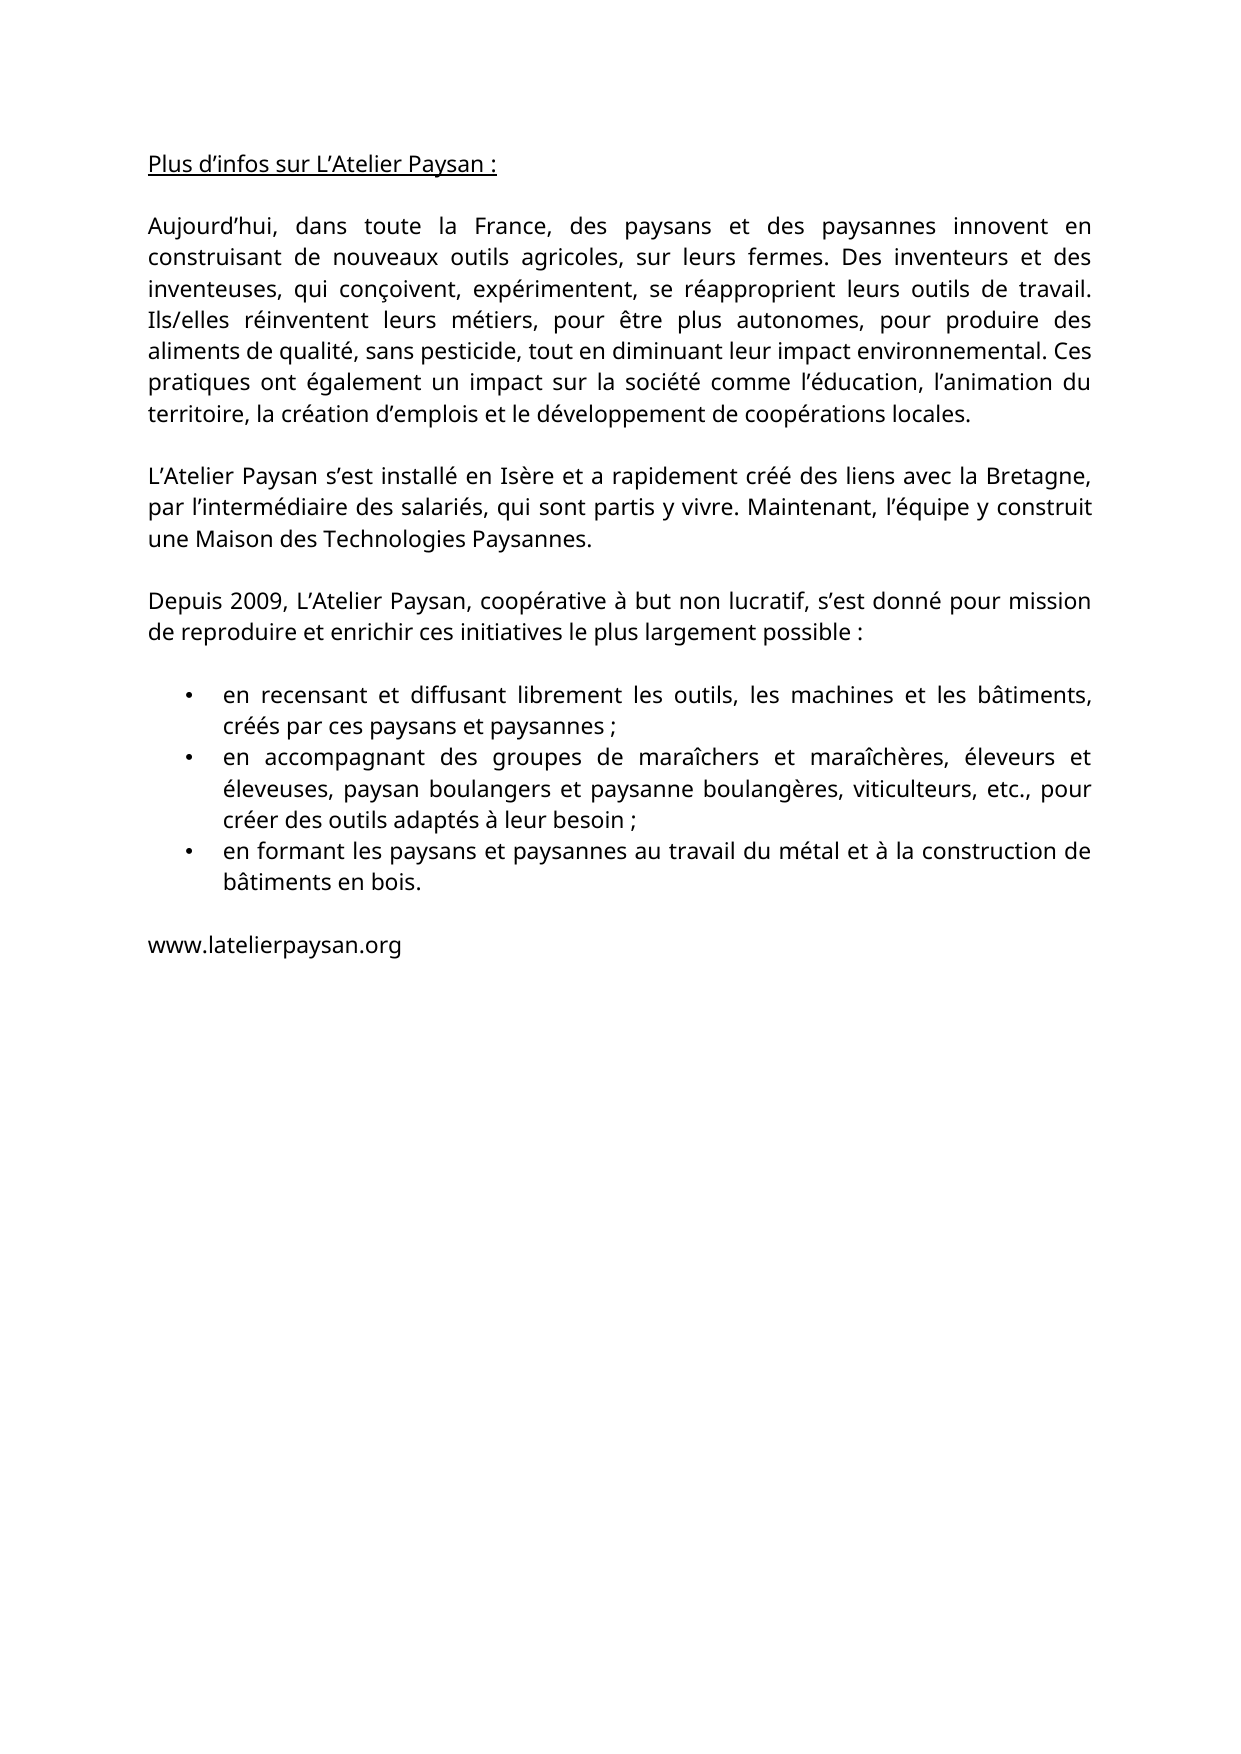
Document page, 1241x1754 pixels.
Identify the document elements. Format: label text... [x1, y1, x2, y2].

text Depuis 2009, L’Atelier Paysan, coopérative à but non lucratif, s’est donné pour mission de reproduire et enrichir ces initiatives le plus largement possible : [148, 585, 1093, 648]
text Plus d’infos sur L’Atelier Paysan : [148, 148, 1093, 179]
text www.latelierpaysan.org [148, 929, 1093, 960]
text L’Atelier Paysan s’est installé en Isère et a rapidement créé des liens avec la Bretagne, par l’intermédiaire des salariés, qui sont partis y vivre. Maintenant, l’équipe y construit une Maison des Technologies Paysannes. [148, 460, 1093, 554]
text Aujourd’hui, dans toute la France, des paysans et des paysannes innovent en construisant de nouveaux outils agricoles, sur leurs fermes. Des inventeurs et des inventeuses, qui conçoivent, expérimentent, se réapproprient leurs outils de travail. Ils/elles réinventent leurs métiers, pour être plus autonomes, pour produire des aliments de qualité, sans pesticide, tout en diminuant leur impact environnemental. Ces pratiques ont également un impact sur la société comme l’éducation, l’animation du territoire, la création d’emplois et le développement de coopérations locales. [148, 210, 1093, 429]
list en accompagnant des groupes de maraîchers et maraîchères, éleveurs et éleveuses, paysan boulangers et paysanne boulangères, viticulteurs, etc., pour créer des outils adaptés à leur besoin ; [185, 741, 1093, 835]
list en formant les paysans et paysannes au travail du métal et à la construction de bâtiments en bois. [185, 835, 1093, 898]
list en recensant et diffusant librement les outils, les machines et les bâtiments, créés par ces paysans et paysannes ; [185, 679, 1093, 741]
